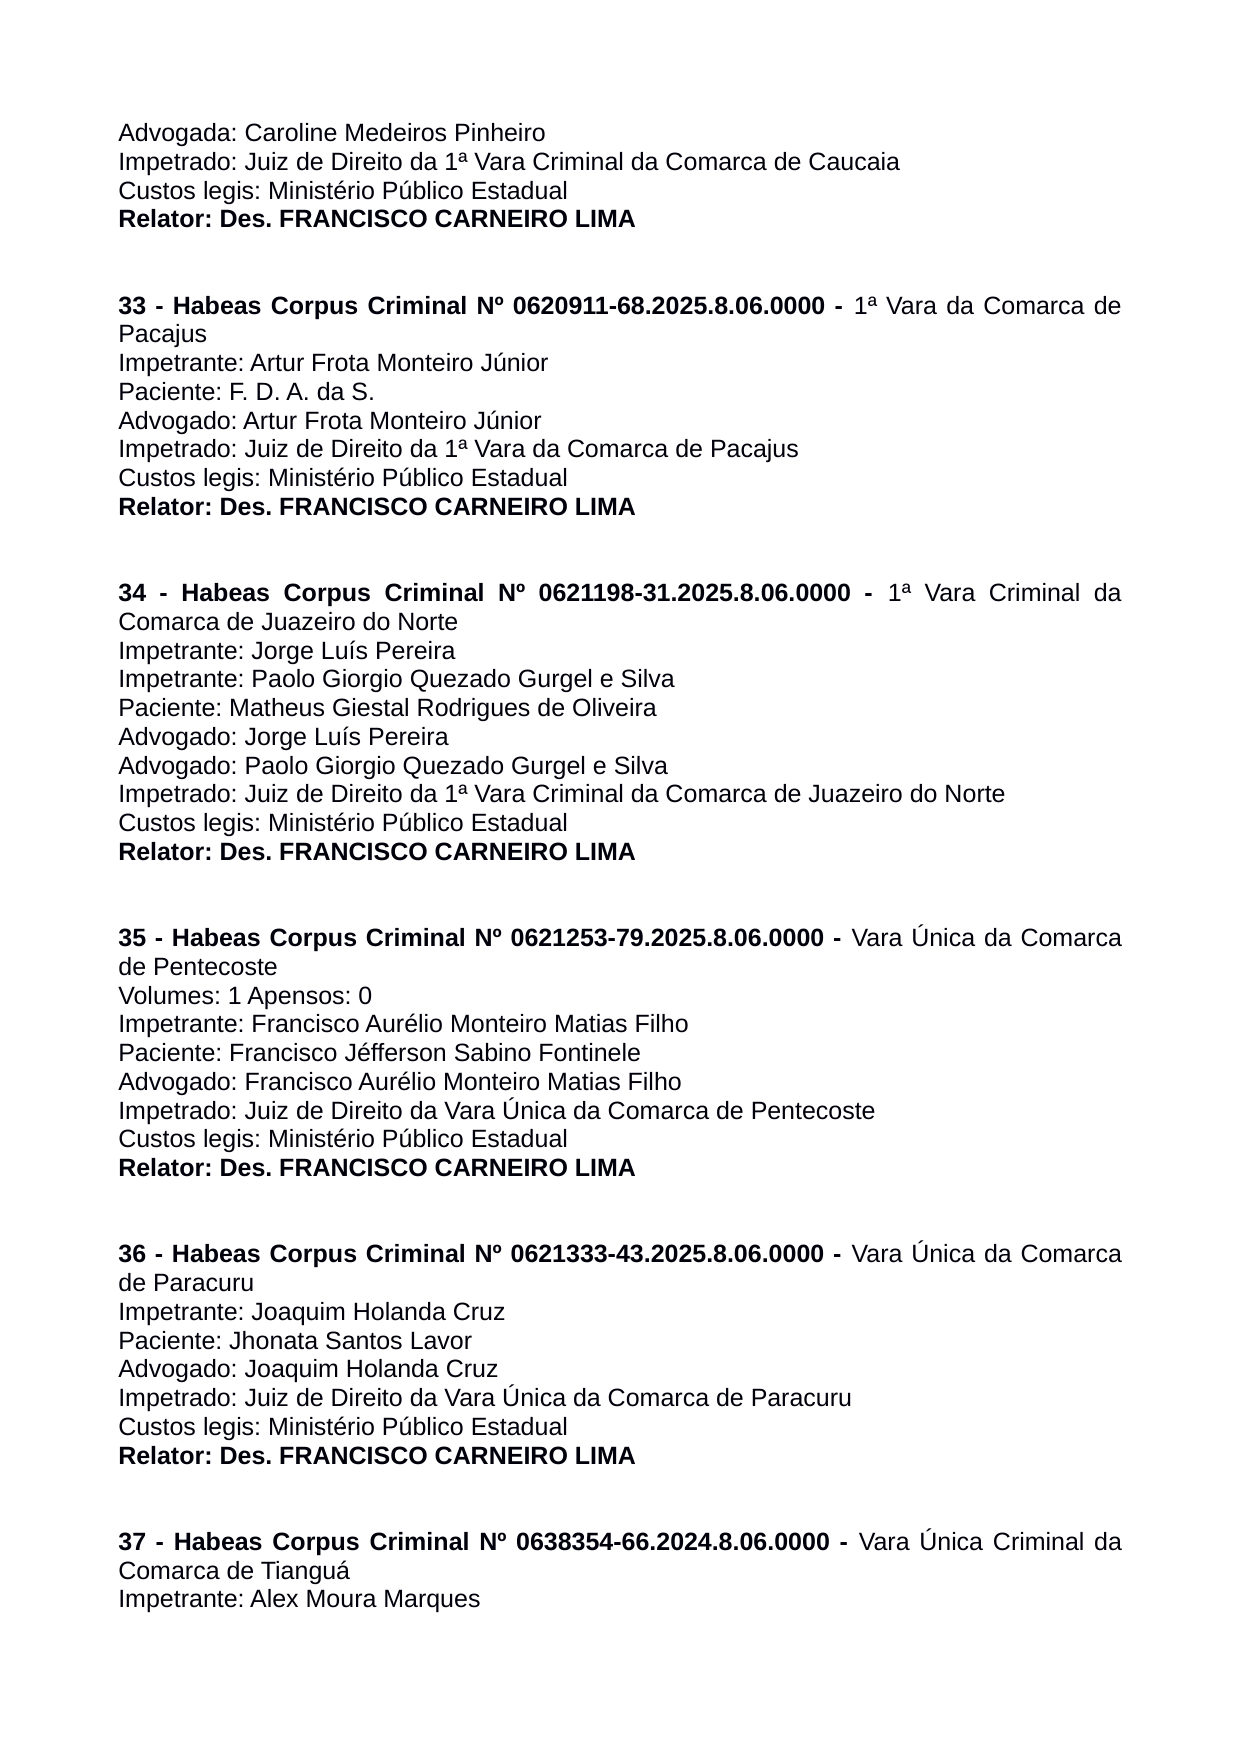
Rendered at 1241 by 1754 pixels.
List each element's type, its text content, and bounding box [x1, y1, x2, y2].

text Custos legis: Ministério Público Estadual [118, 1124, 1122, 1153]
text Paciente: Jhonata Santos Lavor [118, 1326, 1122, 1354]
text Impetrado: Juiz de Direito da 1ª Vara Criminal da Comarca de Juazeiro do Norte [118, 779, 1122, 808]
text Relator: Des. FRANCISCO CARNEIRO LIMA [118, 837, 1122, 866]
text Relator: Des. FRANCISCO CARNEIRO LIMA [118, 1153, 1122, 1182]
text Impetrante: Paolo Giorgio Quezado Gurgel e Silva [118, 664, 1122, 693]
text Impetrado: Juiz de Direito da 1ª Vara Criminal da Comarca de Caucaia [118, 147, 1122, 176]
text Advogado: Artur Frota Monteiro Júnior [118, 406, 1122, 434]
text Impetrado: Juiz de Direito da 1ª Vara da Comarca de Pacajus [118, 434, 1122, 463]
text Impetrante: Joaquim Holanda Cruz [118, 1297, 1122, 1326]
text Impetrado: Juiz de Direito da Vara Única da Comarca de Pentecoste [118, 1096, 1122, 1124]
text 37 - Habeas Corpus Criminal Nº 0638354-66.2024.8.06.0000 - Vara Única Criminal da Comarca de Tianguá [118, 1527, 1122, 1584]
text Relator: Des. FRANCISCO CARNEIRO LIMA [118, 492, 1122, 521]
text 36 - Habeas Corpus Criminal Nº 0621333-43.2025.8.06.0000 - Vara Única da Comarca de Paracuru [118, 1239, 1122, 1297]
text Advogado: Joaquim Holanda Cruz [118, 1354, 1122, 1383]
text Impetrante: Alex Moura Marques [118, 1584, 1122, 1613]
text Custos legis: Ministério Público Estadual [118, 463, 1122, 492]
text Custos legis: Ministério Público Estadual [118, 176, 1122, 204]
text Paciente: F. D. A. da S. [118, 377, 1122, 406]
text Custos legis: Ministério Público Estadual [118, 808, 1122, 837]
text Volumes: 1 Apensos: 0 [118, 981, 1122, 1009]
text Paciente: Matheus Giestal Rodrigues de Oliveira [118, 693, 1122, 722]
text 34 - Habeas Corpus Criminal Nº 0621198-31.2025.8.06.0000 - 1ª Vara Criminal da Comarca de Juazeiro do Norte [118, 578, 1122, 636]
text Impetrante: Jorge Luís Pereira [118, 636, 1122, 664]
text Paciente: Francisco Jéfferson Sabino Fontinele [118, 1038, 1122, 1067]
text Advogado: Jorge Luís Pereira [118, 722, 1122, 751]
text Impetrado: Juiz de Direito da Vara Única da Comarca de Paracuru [118, 1383, 1122, 1412]
text Impetrante: Francisco Aurélio Monteiro Matias Filho [118, 1009, 1122, 1038]
text Relator: Des. FRANCISCO CARNEIRO LIMA [118, 1441, 1122, 1469]
text 35 - Habeas Corpus Criminal Nº 0621253-79.2025.8.06.0000 - Vara Única da Comarca de Pentecoste [118, 923, 1122, 981]
text Advogado: Paolo Giorgio Quezado Gurgel e Silva [118, 751, 1122, 779]
text Custos legis: Ministério Público Estadual [118, 1412, 1122, 1441]
text Relator: Des. FRANCISCO CARNEIRO LIMA [118, 204, 1122, 233]
text 33 - Habeas Corpus Criminal Nº 0620911-68.2025.8.06.0000 - 1ª Vara da Comarca de Pacajus [118, 291, 1122, 348]
text Impetrante: Artur Frota Monteiro Júnior [118, 348, 1122, 377]
text Advogada: Caroline Medeiros Pinheiro [118, 118, 1122, 147]
text Advogado: Francisco Aurélio Monteiro Matias Filho [118, 1067, 1122, 1096]
